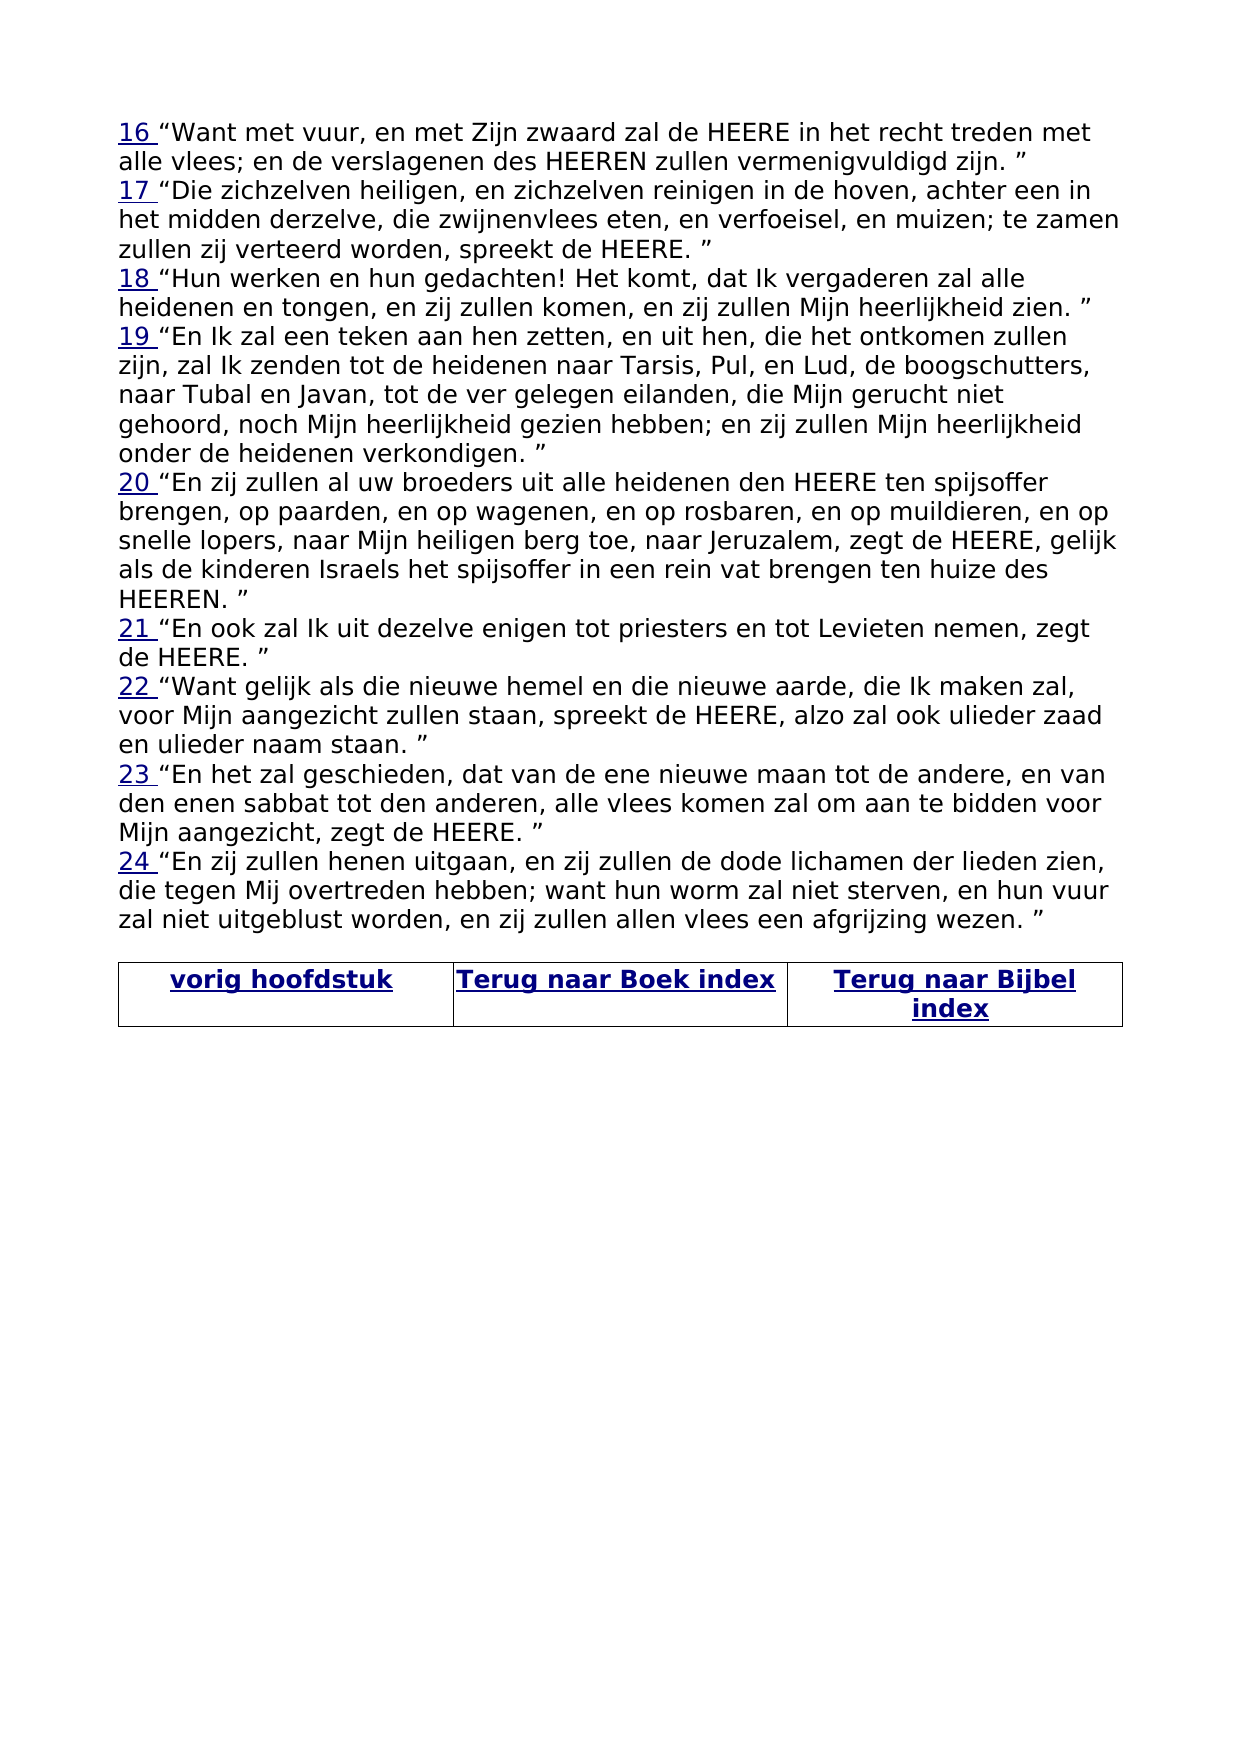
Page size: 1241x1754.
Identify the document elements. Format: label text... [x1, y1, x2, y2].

table_header Terug naar Boek index [454, 963, 787, 1026]
table_header vorig hoofdstuk [119, 963, 453, 1026]
text 16 “Want met vuur, en met Zijn zwaard zal de HEERE in het recht treden met alle vlees; en de verslagenen des HEEREN zullen vermenigvuldigd zijn. ” 17 “Die zichzelven heiligen, en zichzelven reinigen in de hoven, achter een in het midden derzelve, die zwijnenvlees eten, en verfoeisel, en muizen; te zamen zullen zij verteerd worden, spreekt de HEERE. ” 18 “Hun werken en hun gedachten! Het komt, dat Ik vergaderen zal alle heidenen en tongen, en zij zullen komen, en zij zullen Mijn heerlijkheid zien. ” 19 “En Ik zal een teken aan hen zetten, en uit hen, die het ontkomen zullen zijn, zal Ik zenden tot de heidenen naar Tarsis, Pul, en Lud, de boogschutters, naar Tubal en Javan, tot de ver gelegen eilanden, die Mijn gerucht niet gehoord, noch Mijn heerlijkheid gezien hebben; en zij zullen Mijn heerlijkheid onder de heidenen verkondigen. ” 20 “En zij zullen al uw broeders uit alle heidenen den HEERE ten spijsoffer brengen, op paarden, en op wagenen, en op rosbaren, en op muildieren, en op snelle lopers, naar Mijn heiligen berg toe, naar Jeruzalem, zegt de HEERE, gelijk als de kinderen Israels het spijsoffer in een rein vat brengen ten huize des HEEREN. ” 21 “En ook zal Ik uit dezelve enigen tot priesters en tot Levieten nemen, zegt de HEERE. ” 22 “Want gelijk als die nieuwe hemel en die nieuwe aarde, die Ik maken zal, voor Mijn aangezicht zullen staan, spreekt de HEERE, alzo zal ook ulieder zaad en ulieder naam staan. ” 23 “En het zal geschieden, dat van de ene nieuwe maan tot de andere, en van den enen sabbat tot den anderen, alle vlees komen zal om aan te bidden voor Mijn aangezicht, zegt de HEERE. ” 24 “En zij zullen henen uitgaan, en zij zullen de dode lichamen der lieden zien, die tegen Mij overtreden hebben; want hun worm zal niet sterven, en hun vuur zal niet uitgeblust worden, en zij zullen allen vlees een afgrijzing wezen. ” [118, 118, 1122, 935]
table_header Terug naar Bijbel index [788, 963, 1122, 1026]
